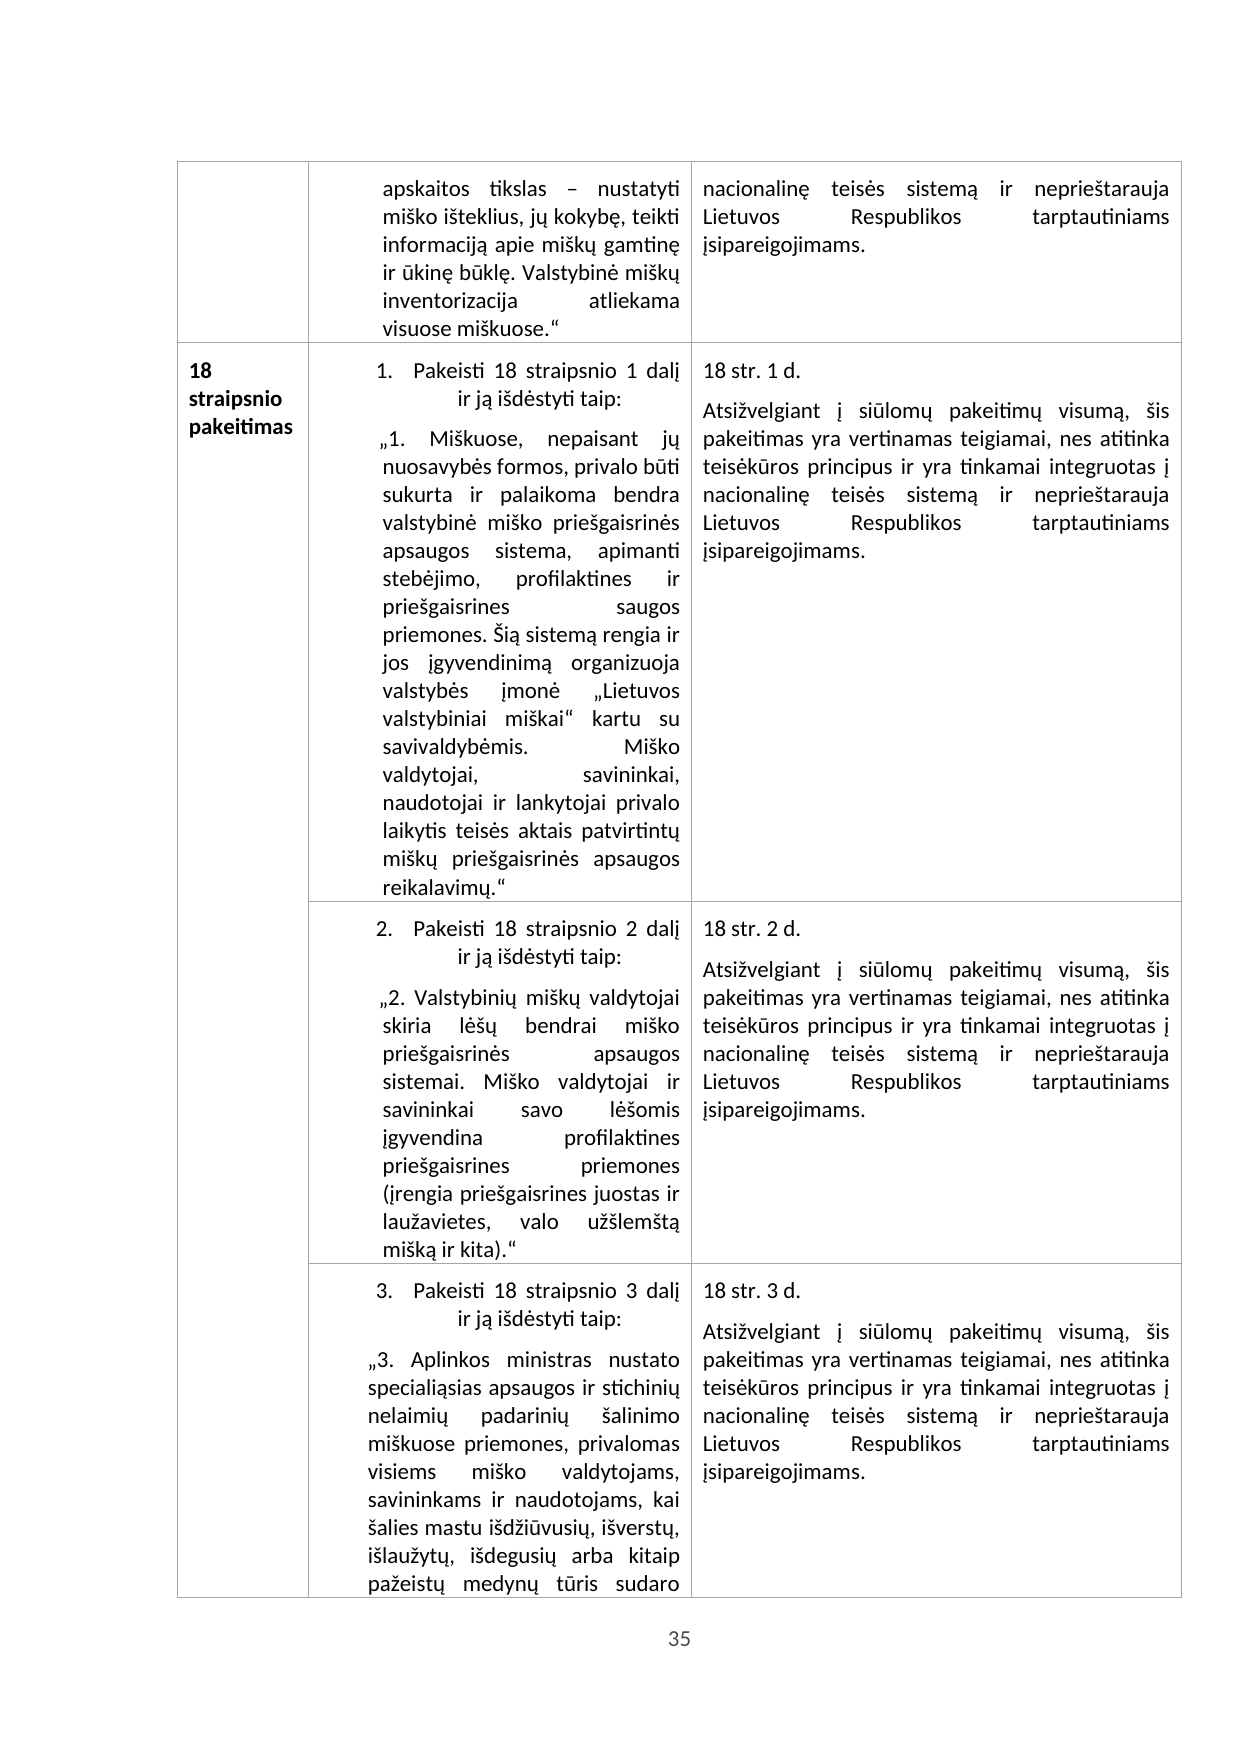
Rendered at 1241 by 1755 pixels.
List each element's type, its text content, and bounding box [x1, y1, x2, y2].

table_cell 18 straipsnio pakeitimas [178, 343, 308, 1597]
table_cell Pakeisti 18 straipsnio 2 dalį ir ją išdėstyti taip: „2. Valstybinių miškų valdytojai skiria lėšų bendrai miško priešgaisrinės apsaugos sistemai. Miško valdytojai ir savininkai savo lėšomis įgyvendina profilaktines priešgaisrines priemones (įrengia priešgaisrines juostas ir laužavietes, valo užšlemštą mišką ir kita).“ [309, 902, 691, 1263]
table_cell Pakeisti 18 straipsnio 3 dalį ir ją išdėstyti taip: „3. Aplinkos ministras nustato specialiąsias apsaugos ir stichinių nelaimių padarinių šalinimo miškuose priemones, privalomas visiems miško valdytojams, savininkams ir naudotojams, kai šalies mastu išdžiūvusių, išverstų, išlaužytų, išdegusių arba kitaip pažeistų medynų tūris sudaro [309, 1264, 691, 1597]
table_cell apskaitos tikslas – nustatyti miško išteklius, jų kokybę, teikti informaciją apie miškų gamtinę ir ūkinę būklę. Valstybinė miškų inventorizacija atliekama visuose miškuose.“ [309, 162, 691, 342]
table_cell Pakeisti 18 straipsnio 1 dalį ir ją išdėstyti taip: „1. Miškuose, nepaisant jų nuosavybės formos, privalo būti sukurta ir palaikoma bendra valstybinė miško priešgaisrinės apsaugos sistema, apimanti stebėjimo, profilaktines ir priešgaisrines saugos priemones. Šią sistemą rengia ir jos įgyvendinimą organizuoja valstybės įmonė „Lietuvos valstybiniai miškai“ kartu su savivaldybėmis. Miško valdytojai, savininkai, naudotojai ir lankytojai privalo laikytis teisės aktais patvirtintų miškų priešgaisrinės apsaugos reikalavimų.“ [309, 343, 691, 901]
table_cell [178, 162, 308, 342]
table_cell nacionalinę teisės sistemą ir neprieštarauja Lietuvos Respublikos tarptautiniams įsipareigojimams. [692, 162, 1181, 342]
table_cell 18 str. 2 d. Atsižvelgiant į siūlomų pakeitimų visumą, šis pakeitimas yra vertinamas teigiamai, nes atitinka teisėkūros principus ir yra tinkamai integruotas į nacionalinę teisės sistemą ir neprieštarauja Lietuvos Respublikos tarptautiniams įsipareigojimams. [692, 902, 1181, 1263]
table_cell 18 str. 1 d. Atsižvelgiant į siūlomų pakeitimų visumą, šis pakeitimas yra vertinamas teigiamai, nes atitinka teisėkūros principus ir yra tinkamai integruotas į nacionalinę teisės sistemą ir neprieštarauja Lietuvos Respublikos tarptautiniams įsipareigojimams. [692, 343, 1181, 901]
table_cell 18 str. 3 d. Atsižvelgiant į siūlomų pakeitimų visumą, šis pakeitimas yra vertinamas teigiamai, nes atitinka teisėkūros principus ir yra tinkamai integruotas į nacionalinę teisės sistemą ir neprieštarauja Lietuvos Respublikos tarptautiniams įsipareigojimams. [692, 1264, 1181, 1597]
